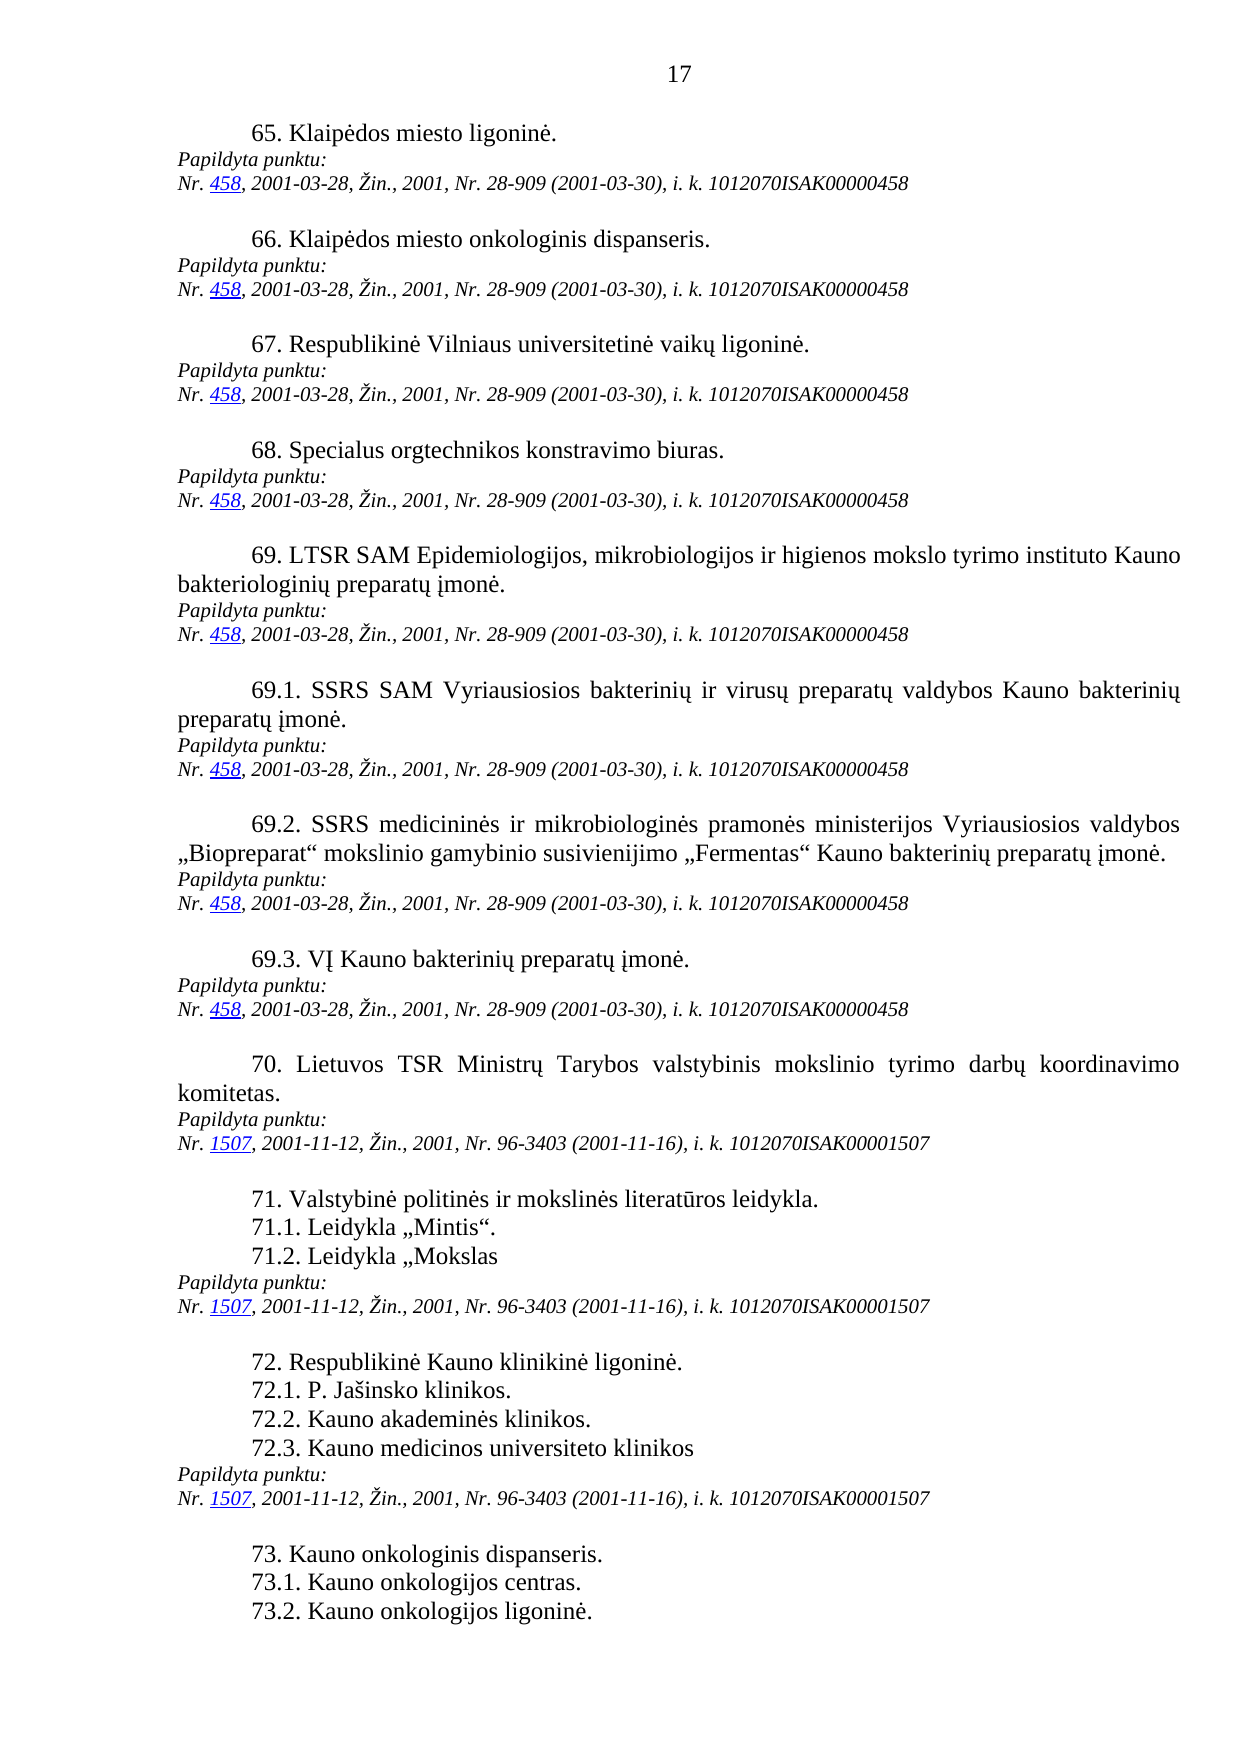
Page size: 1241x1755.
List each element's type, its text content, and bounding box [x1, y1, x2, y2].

text Nr. 1507, 2001-11-12, Žin., 2001, Nr. 96-3403 (2001-11-16), i. k. 1012070ISAK00001507 [177, 1294, 1181, 1318]
text Nr. 458, 2001-03-28, Žin., 2001, Nr. 28-909 (2001-03-30), i. k. 1012070ISAK00000458 [177, 622, 1181, 646]
text Papildyta punktu: [177, 464, 1181, 488]
text Papildyta punktu: [177, 598, 1181, 622]
text 73. Kauno onkologinis dispanseris. [177, 1539, 1181, 1567]
text Nr. 458, 2001-03-28, Žin., 2001, Nr. 28-909 (2001-03-30), i. k. 1012070ISAK00000458 [177, 997, 1181, 1021]
text Papildyta punktu: [177, 1107, 1181, 1131]
text Papildyta punktu: [177, 867, 1181, 891]
text 69.3. VĮ Kauno bakterinių preparatų įmonė. [177, 944, 1181, 972]
text 70. Lietuvos TSR Ministrų Tarybos valstybinis mokslinio tyrimo darbų koordinavimo komitetas. [177, 1049, 1181, 1107]
text 72.1. P. Jašinsko klinikos. [177, 1376, 1181, 1404]
text Papildyta punktu: [177, 972, 1181, 997]
text 67. Respublikinė Vilniaus universitetinė vaikų ligoninė. [177, 329, 1181, 358]
text Papildyta punktu: [177, 1462, 1181, 1486]
text 73.1. Kauno onkologijos centras. [177, 1567, 1181, 1596]
text 68. Specialus orgtechnikos konstravimo biuras. [177, 435, 1181, 464]
text 69.1. SSRS SAM Vyriausiosios bakterinių ir virusų preparatų valdybos Kauno bakterinių preparatų įmonė. [177, 675, 1181, 732]
text Papildyta punktu: [177, 1270, 1181, 1294]
text Papildyta punktu: [177, 252, 1181, 277]
text 71. Valstybinė politinės ir mokslinės literatūros leidykla. [177, 1184, 1181, 1212]
text Nr. 458, 2001-03-28, Žin., 2001, Nr. 28-909 (2001-03-30), i. k. 1012070ISAK00000458 [177, 488, 1181, 512]
text 72.3. Kauno medicinos universiteto klinikos [177, 1433, 1181, 1462]
text Nr. 458, 2001-03-28, Žin., 2001, Nr. 28-909 (2001-03-30), i. k. 1012070ISAK00000458 [177, 277, 1181, 301]
text 72.2. Kauno akademinės klinikos. [177, 1404, 1181, 1433]
text 71.2. Leidykla „Mokslas [177, 1241, 1181, 1270]
text 73.2. Kauno onkologijos ligoninė. [177, 1596, 1181, 1625]
text Nr. 458, 2001-03-28, Žin., 2001, Nr. 28-909 (2001-03-30), i. k. 1012070ISAK00000458 [177, 757, 1181, 781]
text Nr. 458, 2001-03-28, Žin., 2001, Nr. 28-909 (2001-03-30), i. k. 1012070ISAK00000458 [177, 382, 1181, 406]
text Papildyta punktu: [177, 358, 1181, 382]
text Papildyta punktu: [177, 147, 1181, 171]
text Nr. 458, 2001-03-28, Žin., 2001, Nr. 28-909 (2001-03-30), i. k. 1012070ISAK00000458 [177, 891, 1181, 915]
text Nr. 1507, 2001-11-12, Žin., 2001, Nr. 96-3403 (2001-11-16), i. k. 1012070ISAK00001507 [177, 1131, 1181, 1155]
text Nr. 458, 2001-03-28, Žin., 2001, Nr. 28-909 (2001-03-30), i. k. 1012070ISAK00000458 [177, 171, 1181, 195]
text Nr. 1507, 2001-11-12, Žin., 2001, Nr. 96-3403 (2001-11-16), i. k. 1012070ISAK00001507 [177, 1486, 1181, 1510]
text Papildyta punktu: [177, 732, 1181, 757]
text 66. Klaipėdos miesto onkologinis dispanseris. [177, 224, 1181, 252]
text 69. LTSR SAM Epidemiologijos, mikrobiologijos ir higienos mokslo tyrimo instituto Kauno bakteriologinių preparatų įmonė. [177, 541, 1181, 598]
text 72. Respublikinė Kauno klinikinė ligoninė. [177, 1347, 1181, 1376]
text 71.1. Leidykla „Mintis“. [177, 1212, 1181, 1241]
text 69.2. SSRS medicininės ir mikrobiologinės pramonės ministerijos Vyriausiosios valdybos „Biopreparat“ mokslinio gamybinio susivienijimo „Fermentas“ Kauno bakterinių preparatų įmonė. [177, 809, 1181, 867]
text 65. Klaipėdos miesto ligoninė. [177, 118, 1181, 147]
